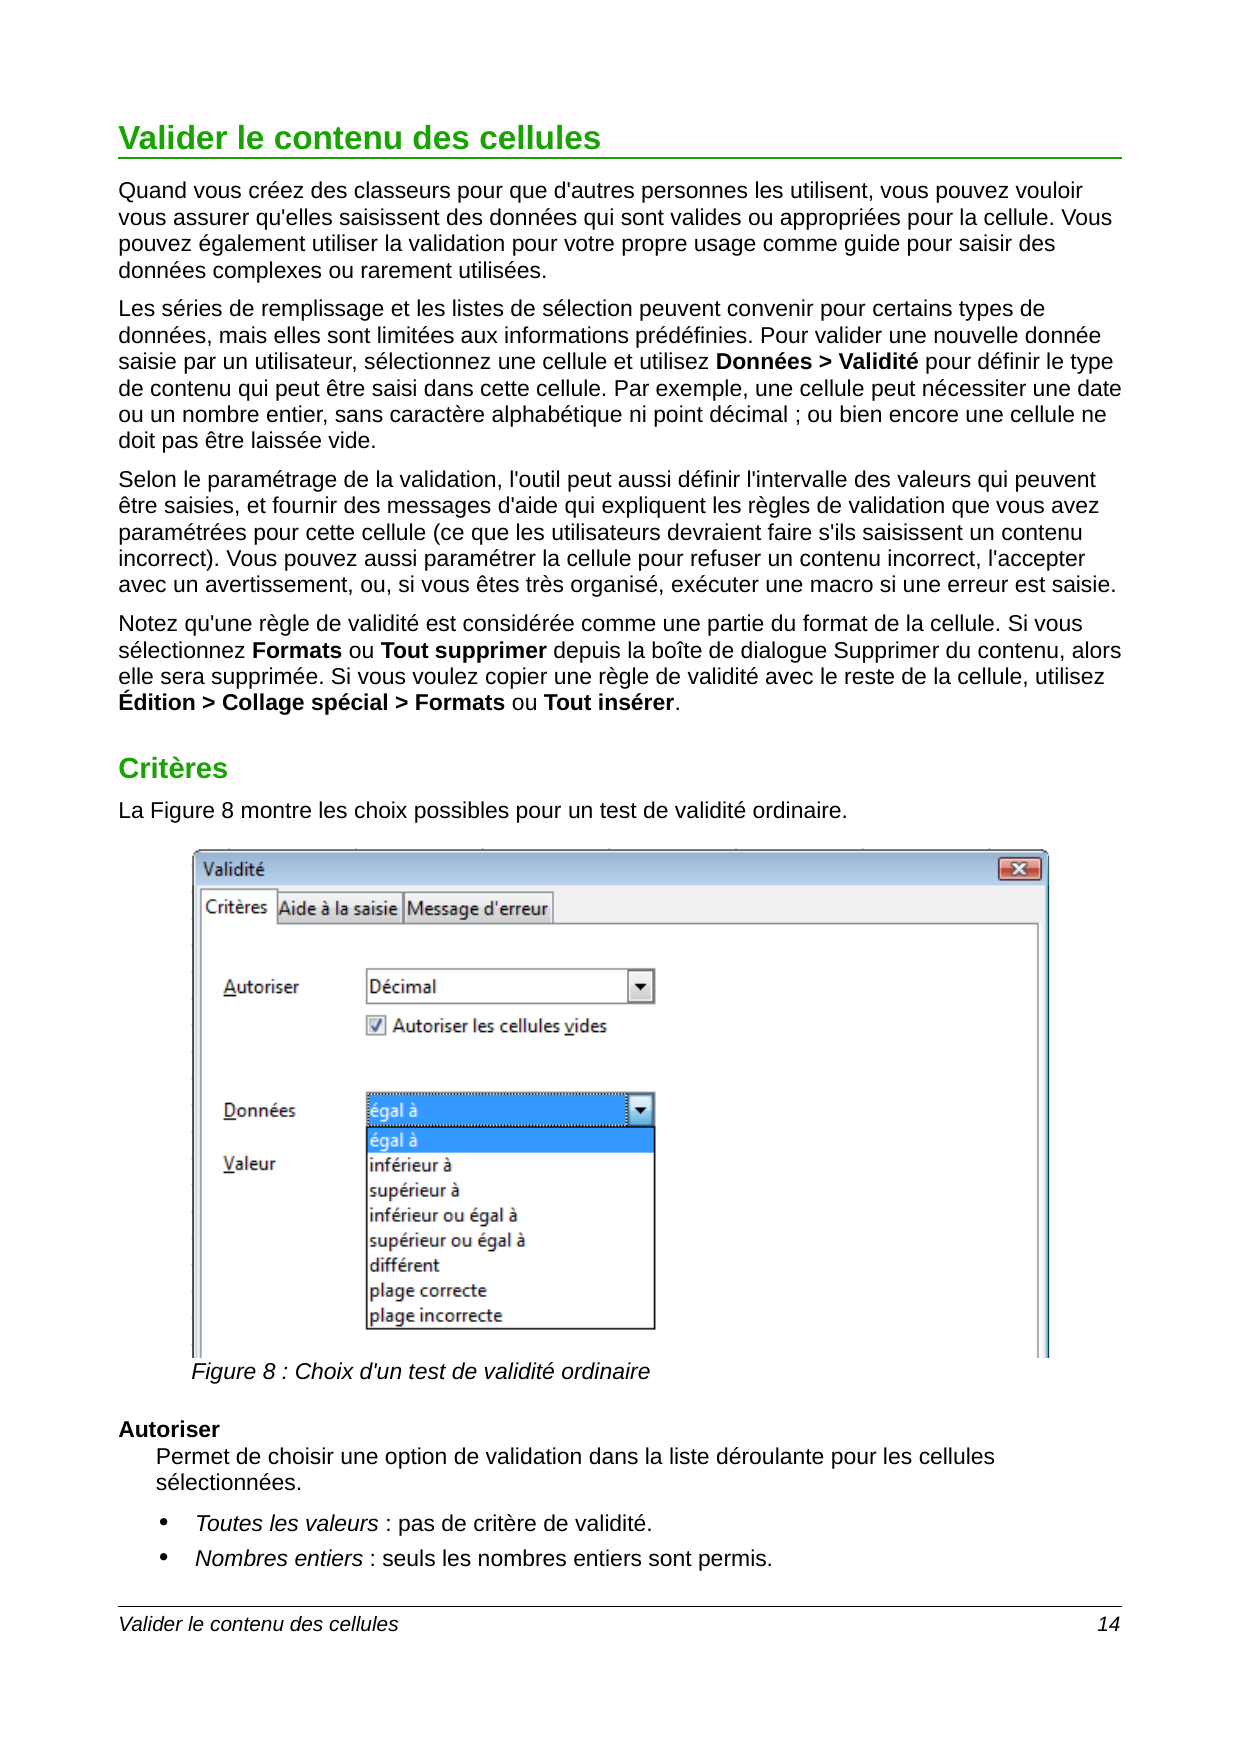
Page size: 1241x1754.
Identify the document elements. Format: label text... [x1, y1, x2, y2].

picture [191, 848, 1050, 1358]
list Nombres entiers : seuls les nombres entiers sont permis. [156, 1543, 1122, 1573]
text Permet de choisir une option de validation dans la liste déroulante pour les cellules sélectionnées. [156, 1443, 1122, 1496]
text Autoriser [118, 1416, 1122, 1443]
subtitle Valider le contenu des cellules [118, 118, 1122, 157]
list Toutes les valeurs : pas de critère de validité. [156, 1508, 1122, 1537]
text Notez qu'une règle de validité est considérée comme une partie du format de la cellule. Si vous sélectionnez Formats ou Tout supprimer depuis la boîte de dialogue Supprimer du contenu, alors elle sera supprimée. Si vous voulez copier une règle de validité avec le reste de la cellule, utilisez Édition > Collage spécial > Formats ou Tout insérer. [118, 610, 1122, 716]
subtitle Critères [118, 751, 1122, 785]
text Quand vous créez des classeurs pour que d'autres personnes les utilisent, vous pouvez vouloir vous assurer qu'elles saisissent des données qui sont valides ou appropriées pour la cellule. Vous pouvez également utiliser la validation pour votre propre usage comme guide pour saisir des données complexes ou rarement utilisées. [118, 177, 1122, 283]
text Figure 8 : Choix d'un test de validité ordinaire [191, 1358, 1049, 1384]
text Les séries de remplissage et les listes de sélection peuvent convenir pour certains types de données, mais elles sont limitées aux informations prédéfinies. Pour valider une nouvelle donnée saisie par un utilisateur, sélectionnez une cellule et utilisez Données > Validité pour définir le type de contenu qui peut être saisi dans cette cellule. Par exemple, une cellule peut nécessiter une date ou un nombre entier, sans caractère alphabétique ni point décimal ; ou bien encore une cellule ne doit pas être laissée vide. [118, 295, 1122, 453]
text La Figure 8 montre les choix possibles pour un test de validité ordinaire. [118, 797, 1122, 823]
text Selon le paramétrage de la validation, l'outil peut aussi définir l'intervalle des valeurs qui peuvent être saisies, et fournir des messages d'aide qui expliquent les règles de validation que vous avez paramétrées pour cette cellule (ce que les utilisateurs devraient faire s'ils saisissent un contenu incorrect). Vous pouvez aussi paramétrer la cellule pour refuser un contenu incorrect, l'accepter avec un avertissement, ou, si vous êtes très organisé, exécuter une macro si une erreur est saisie. [118, 466, 1122, 598]
